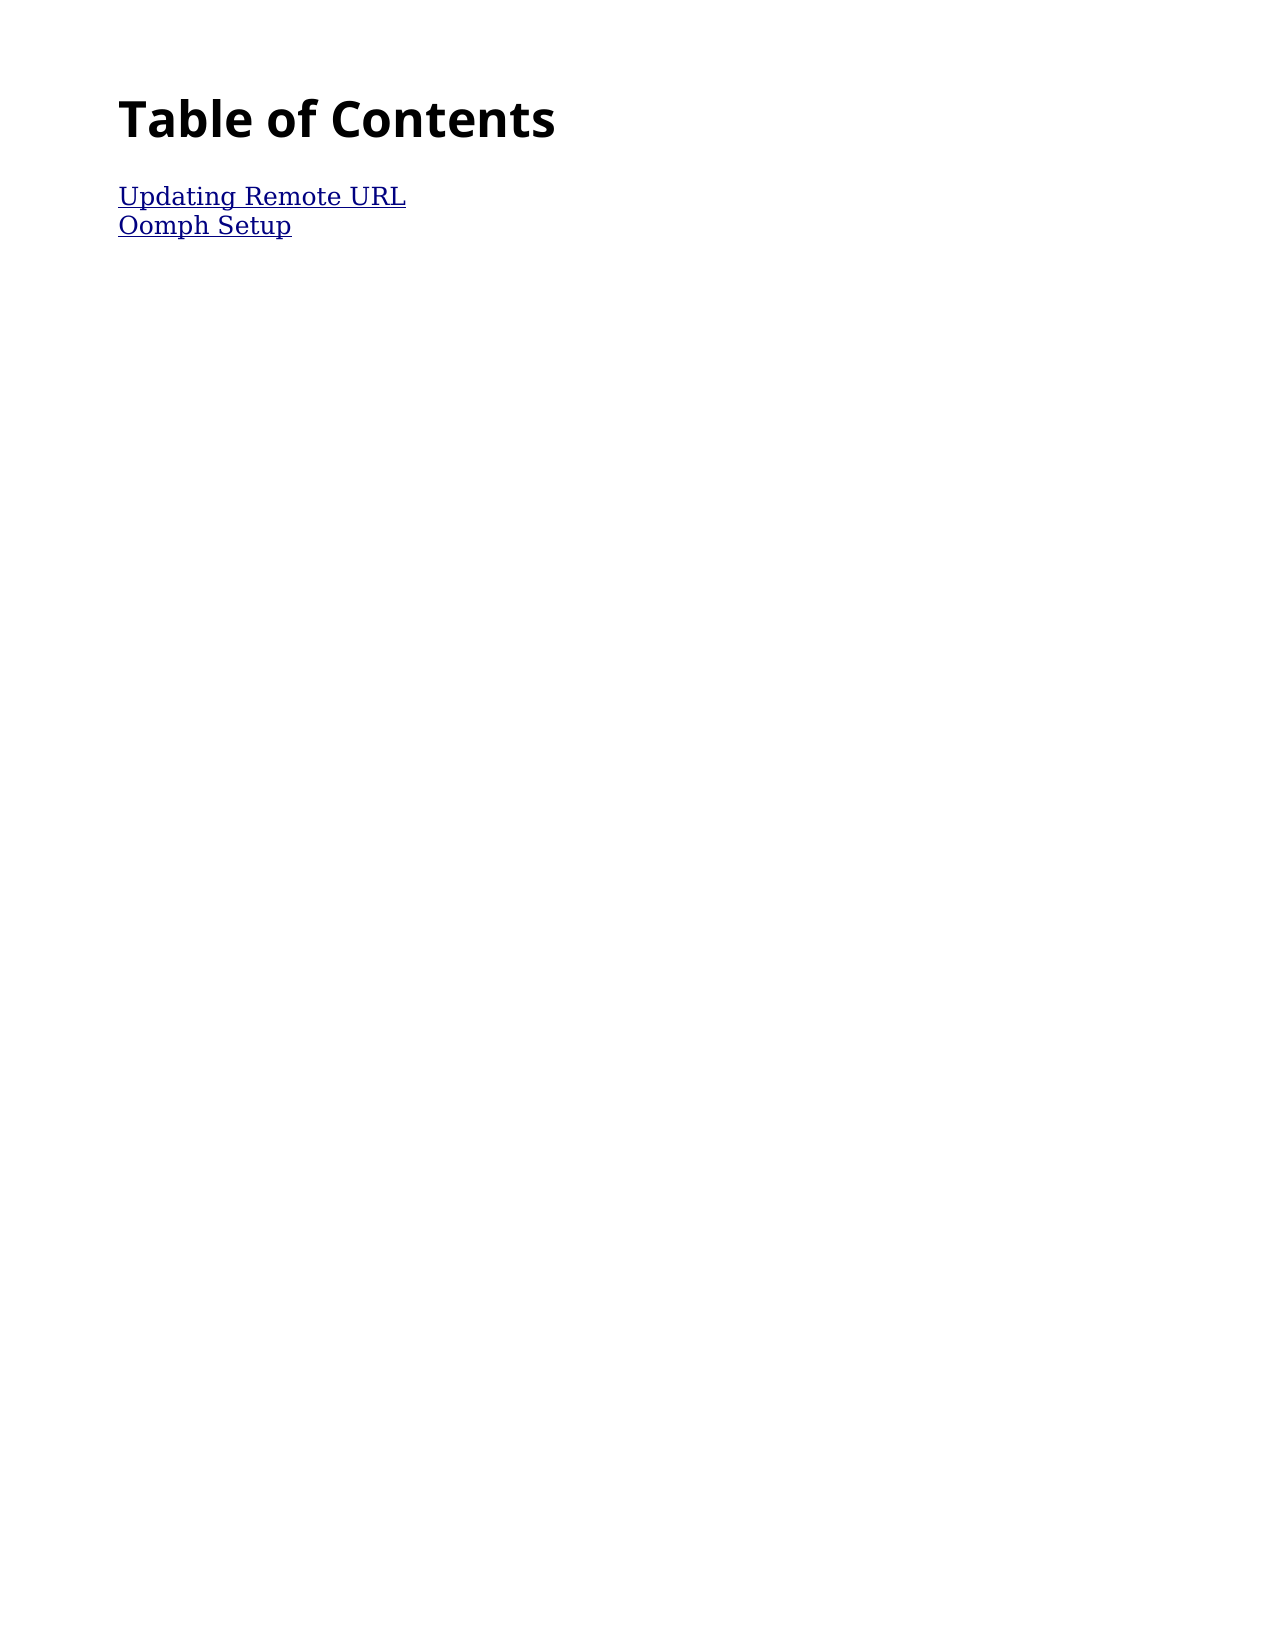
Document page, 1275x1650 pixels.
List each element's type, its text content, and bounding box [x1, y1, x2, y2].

text Updating Remote URL [118, 182, 1216, 211]
subtitle Table of Contents [118, 84, 1216, 152]
text Oomph Setup [118, 211, 1216, 240]
